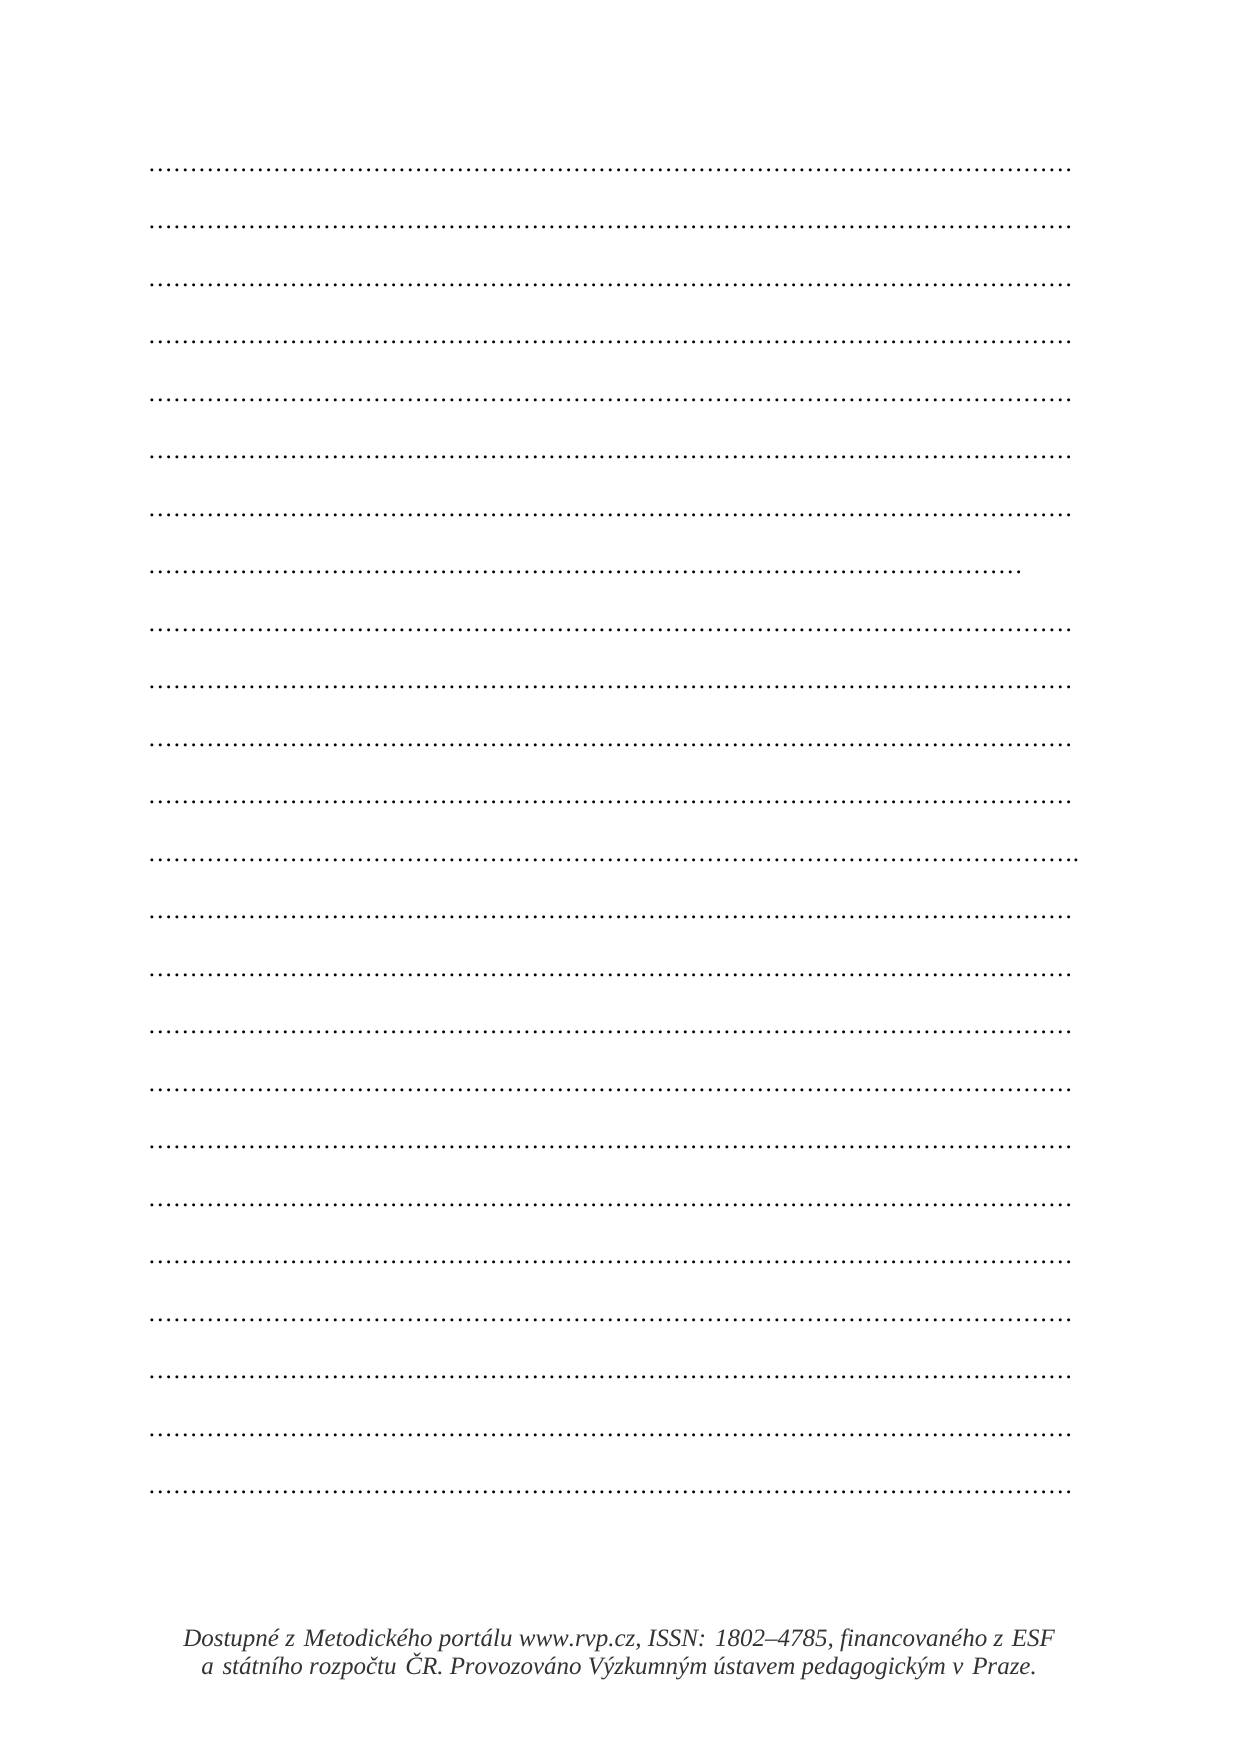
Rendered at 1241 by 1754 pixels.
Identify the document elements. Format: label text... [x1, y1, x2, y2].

text ………………………………………………………………………………………………… [148, 723, 1092, 751]
text ………………………………………………………………………………………………… [148, 1298, 1092, 1326]
text ………………………………………………………………………………………………… [148, 378, 1092, 406]
text ………………………………………………………………………………………………… [148, 1355, 1092, 1384]
text ………………………………………………………………………………………………… [148, 148, 1092, 176]
text ………………………………………………………………………………………………… [148, 1125, 1092, 1154]
text ………………………………………………………………………………………………… [148, 1413, 1092, 1441]
text ………………………………………………………………………………………………… [148, 608, 1092, 636]
text ………………………………………………………………………………………………… [148, 1010, 1092, 1039]
text ………………………………………………………………………………………………… [148, 780, 1092, 809]
text ………………………………………………………………………………………………… [148, 493, 1092, 521]
text ………………………………………………………………………………………………… [148, 205, 1092, 234]
text …………………………………………………………………………………………… [148, 550, 1092, 579]
text …………………………………………………………………………………………………. [148, 838, 1092, 866]
text ………………………………………………………………………………………………… [148, 1068, 1092, 1096]
text ………………………………………………………………………………………………… [148, 665, 1092, 694]
text ………………………………………………………………………………………………… [148, 263, 1092, 291]
text ………………………………………………………………………………………………… [148, 1183, 1092, 1211]
text ………………………………………………………………………………………………… [148, 895, 1092, 924]
text ………………………………………………………………………………………………… [148, 953, 1092, 981]
text ………………………………………………………………………………………………… [148, 320, 1092, 349]
text ………………………………………………………………………………………………… [148, 435, 1092, 464]
text ………………………………………………………………………………………………… [148, 1240, 1092, 1269]
text ………………………………………………………………………………………………… [148, 1470, 1092, 1499]
